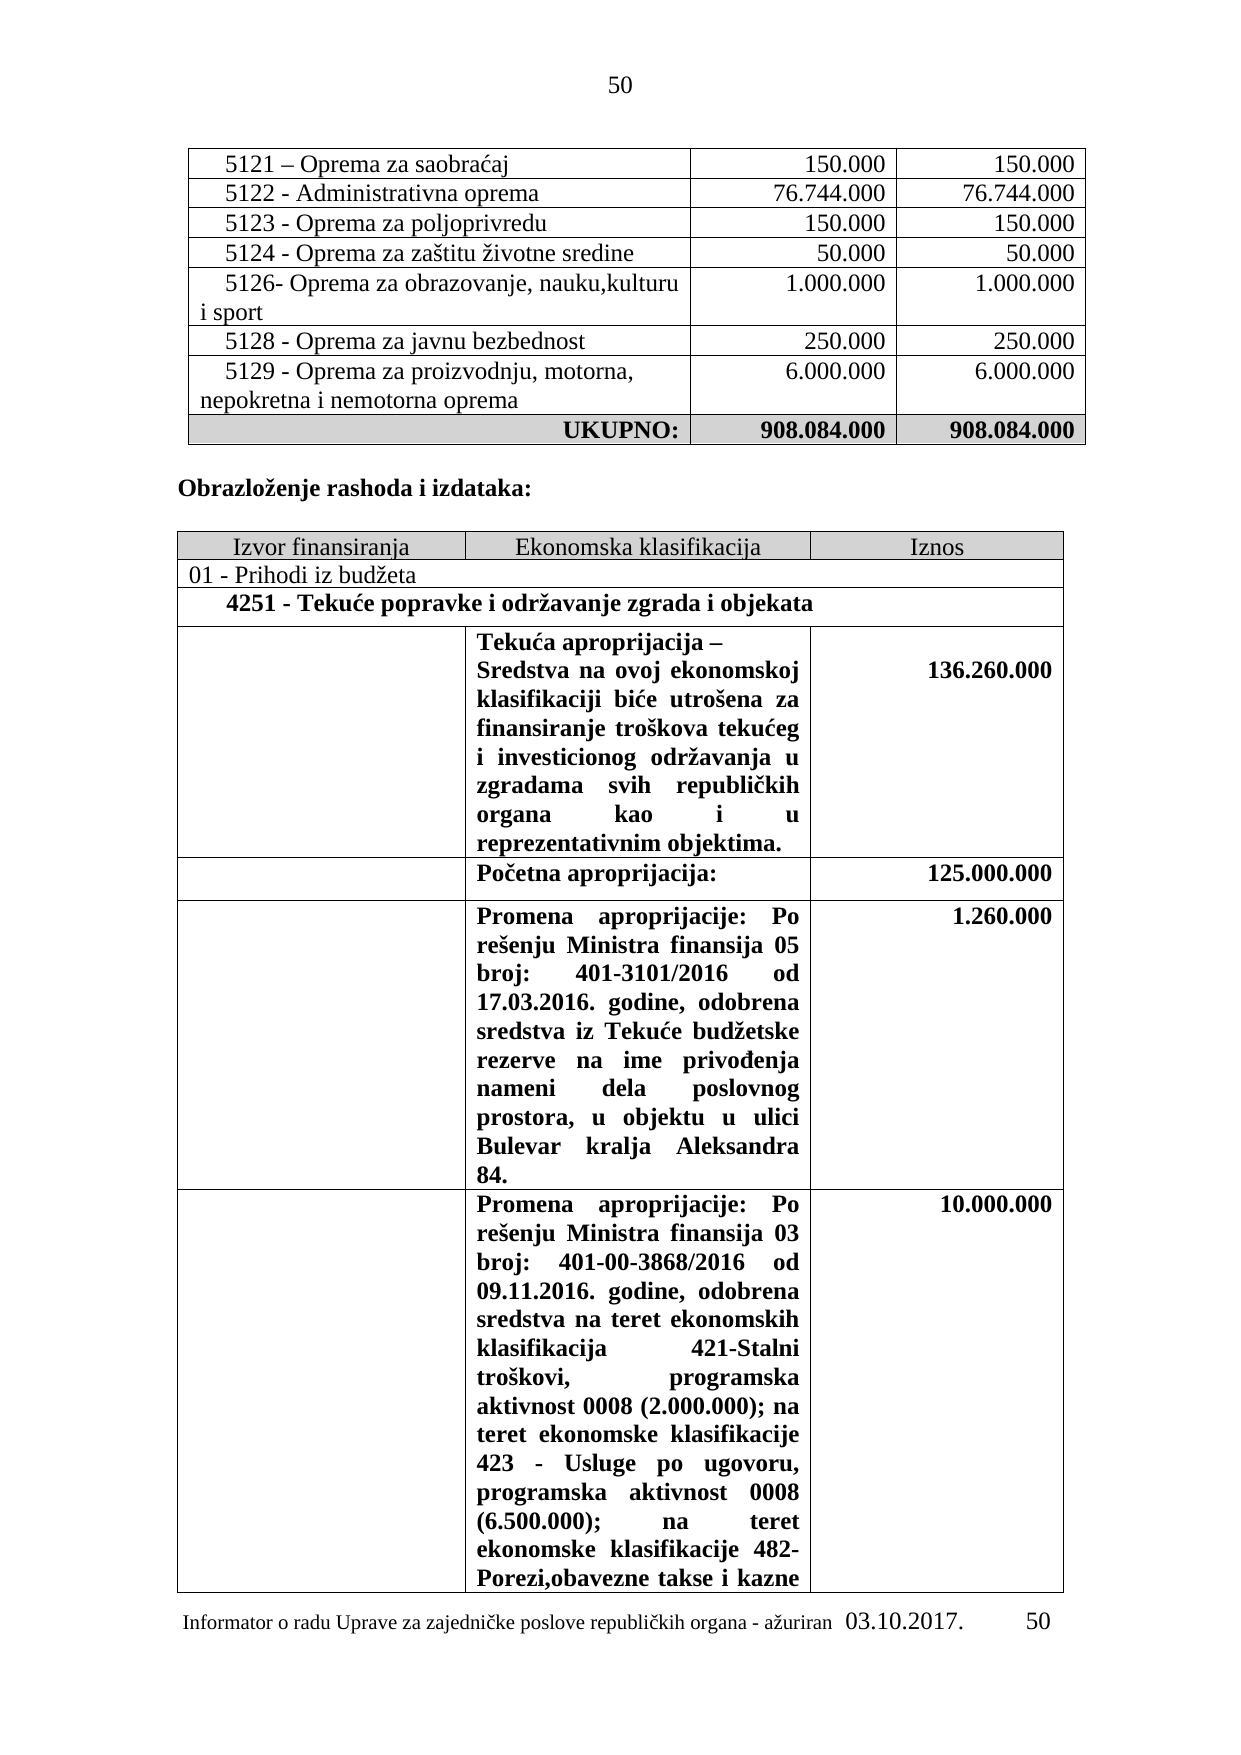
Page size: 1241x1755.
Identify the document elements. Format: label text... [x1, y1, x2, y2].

table_header Izvor finansiranja [178, 532, 465, 559]
table_cell 125.000.000 [811, 858, 1063, 900]
table_cell [178, 858, 465, 900]
table_cell Početna aproprijacija: [466, 858, 810, 900]
table_cell [178, 901, 465, 1188]
table_cell [178, 627, 465, 857]
table_cell 5122 - Administrativna oprema [189, 179, 690, 207]
table_cell 1.260.000 [811, 901, 1063, 1188]
table_cell 1.000.000 [691, 268, 896, 325]
table_cell Tekuća aproprijacija – Sredstva na ovoj ekonomskoj klasifikaciji biće utrošena za finansiranje troškova tekućeg i investicionog održavanja u zgradama svih republičkih organa kao i u reprezentativnim objektima. [466, 627, 810, 857]
table_cell 1.000.000 [897, 268, 1085, 325]
table_cell 136.260.000 [811, 627, 1063, 857]
table_cell UKUPNO: [189, 415, 690, 443]
table_cell 5124 - Oprema za zaštitu životne sredine [189, 238, 690, 267]
table_cell [178, 1190, 465, 1592]
table_cell 150.000 [691, 149, 896, 177]
text Obrazloženje rashoda i izdataka: [177, 473, 1063, 502]
table_cell 6.000.000 [897, 356, 1085, 414]
table_cell 76.744.000 [691, 179, 896, 207]
table_cell 5129 - Oprema za proizvodnju, motorna, nepokretna i nemotorna oprema [189, 356, 690, 414]
table_cell 150.000 [691, 208, 896, 237]
table_cell 5128 - Oprema za javnu bezbednost [189, 326, 690, 355]
table_cell 4251 - Tekuće popravke i održavanje zgrada i objekata [178, 588, 1063, 626]
table_cell 76.744.000 [897, 179, 1085, 207]
table_header Ekonomska klasifikacija [466, 532, 810, 559]
table_header Iznos [811, 532, 1063, 559]
table_cell 150.000 [897, 149, 1085, 177]
table_cell 50.000 [691, 238, 896, 267]
table_cell 01 - Prihodi iz budžeta [178, 560, 1063, 587]
table_cell Promena aproprijacije: Po rešenju Ministra finansija 03 broj: 401-00-3868/2016 od 09.11.2016. godine, odobrena sredstva na teret ekonomskih klasifikacija 421-Stalni troškovi, programska aktivnost 0008 (2.000.000); na teret ekonomske klasifikacije 423 - Usluge po ugovoru, programska aktivnost 0008 (6.500.000); na teret ekonomske klasifikacije 482-Porezi,obavezne takse i kazne [466, 1190, 810, 1592]
table_cell 908.084.000 [691, 415, 896, 443]
table_cell 250.000 [691, 326, 896, 355]
table_cell 50.000 [897, 238, 1085, 267]
table_cell 250.000 [897, 326, 1085, 355]
table_cell 908.084.000 [897, 415, 1085, 443]
table_cell 10.000.000 [811, 1190, 1063, 1592]
table_cell 5121 – Oprema za saobraćaj [189, 149, 690, 177]
table_cell 150.000 [897, 208, 1085, 237]
table_cell Promena aproprijacije: Po rešenju Ministra finansija 05 broj: 401-3101/2016 od 17.03.2016. godine, odobrena sredstva iz Tekuće budžetske rezerve na ime privođenja nameni dela poslovnog prostora, u objektu u ulici Bulevar kralјa Aleksandra 84. [466, 901, 810, 1188]
table_cell 6.000.000 [691, 356, 896, 414]
table_cell 5126- Oprema za obrazovanje, nauku,kulturu i sport [189, 268, 690, 325]
table_cell 5123 - Oprema za polјoprivredu [189, 208, 690, 237]
